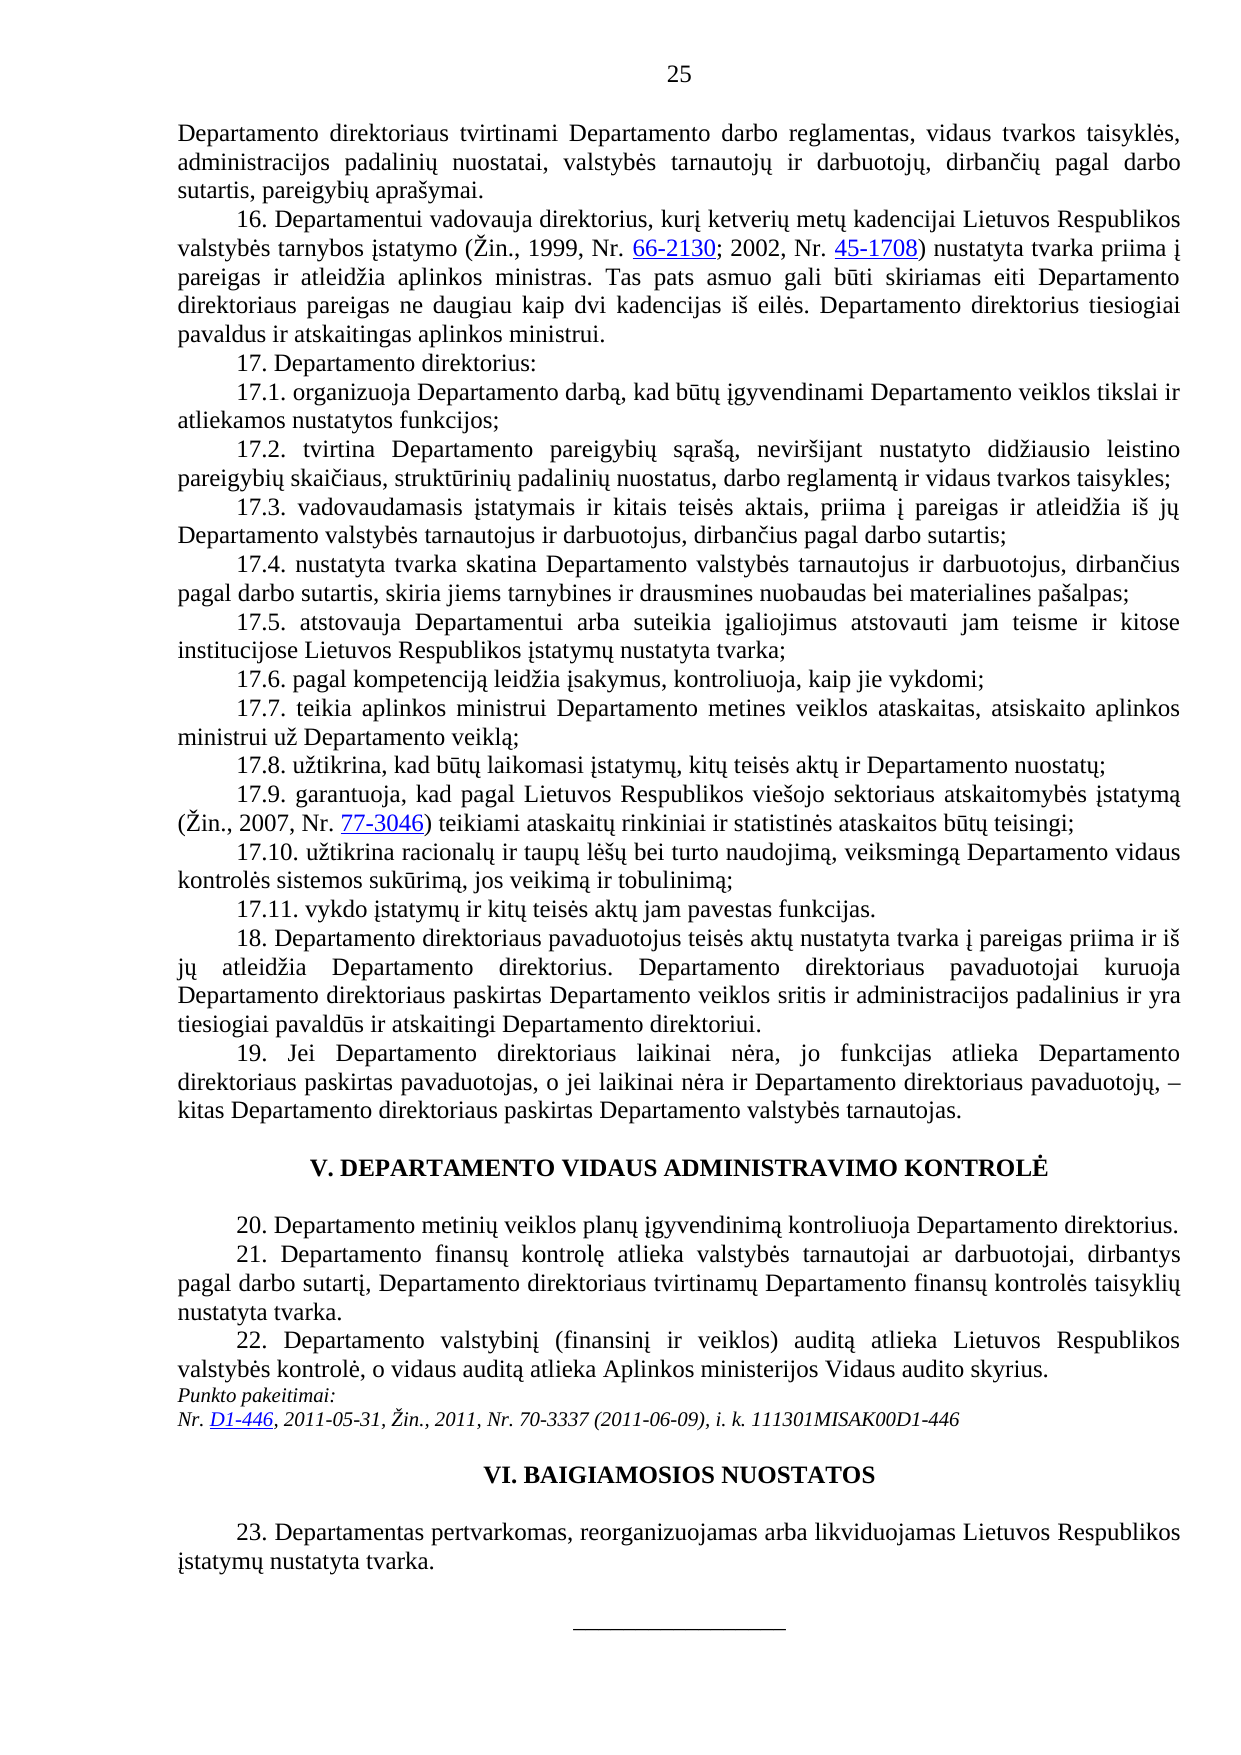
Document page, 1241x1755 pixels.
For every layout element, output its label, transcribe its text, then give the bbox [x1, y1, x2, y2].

text Nr. D1-446, 2011-05-31, Žin., 2011, Nr. 70-3337 (2011-06-09), i. k. 111301MISAK00D1-446 [177, 1407, 1181, 1431]
text 17.4. nustatyta tvarka skatina Departamento valstybės tarnautojus ir darbuotojus, dirbančius pagal darbo sutartis, skiria jiems tarnybines ir drausmines nuobaudas bei materialines pašalpas; [177, 549, 1181, 607]
text 17.3. vadovaudamasis įstatymais ir kitais teisės aktais, priima į pareigas ir atleidžia iš jų Departamento valstybės tarnautojus ir darbuotojus, dirbančius pagal darbo sutartis; [177, 492, 1181, 549]
text 18. Departamento direktoriaus pavaduotojus teisės aktų nustatyta tvarka į pareigas priima ir iš jų atleidžia Departamento direktorius. Departamento direktoriaus pavaduotojai kuruoja Departamento direktoriaus paskirtas Departamento veiklos sritis ir administracijos padalinius ir yra tiesiogiai pavaldūs ir atskaitingi Departamento direktoriui. [177, 923, 1181, 1038]
text 17.1. organizuoja Departamento darbą, kad būtų įgyvendinami Departamento veiklos tikslai ir atliekamos nustatytos funkcijos; [177, 377, 1181, 434]
text 17.8. užtikrina, kad būtų laikomasi įstatymų, kitų teisės aktų ir Departamento nuostatų; [177, 751, 1181, 779]
text 23. Departamentas pertvarkomas, reorganizuojamas arba likviduojamas Lietuvos Respublikos įstatymų nustatyta tvarka. [177, 1517, 1181, 1575]
text 17.11. vykdo įstatymų ir kitų teisės aktų jam pavestas funkcijas. [177, 894, 1181, 923]
text Departamento direktoriaus tvirtinami Departamento darbo reglamentas, vidaus tvarkos taisyklės, administracijos padalinių nuostatai, valstybės tarnautojų ir darbuotojų, dirbančių pagal darbo sutartis, pareigybių aprašymai. [177, 118, 1181, 204]
text 17.9. garantuoja, kad pagal Lietuvos Respublikos viešojo sektoriaus atskaitomybės įstatymą (Žin., 2007, Nr. 77-3046) teikiami ataskaitų rinkiniai ir statistinės ataskaitos būtų teisingi; [177, 779, 1181, 837]
text 17. Departamento direktorius: [177, 348, 1181, 377]
text 17.10. užtikrina racionalų ir taupų lėšų bei turto naudojimą, veiksmingą Departamento vidaus kontrolės sistemos sukūrimą, jos veikimą ir tobulinimą; [177, 837, 1181, 894]
text 17.6. pagal kompetenciją leidžia įsakymus, kontroliuoja, kaip jie vykdomi; [177, 664, 1181, 693]
text VI. BAIGIAMOSIOS NUOSTATOS [177, 1460, 1181, 1489]
text 22. Departamento valstybinį (finansinį ir veiklos) auditą atlieka Lietuvos Respublikos valstybės kontrolė, o vidaus auditą atlieka Aplinkos ministerijos Vidaus audito skyrius. [177, 1326, 1181, 1383]
text 17.5. atstovauja Departamentui arba suteikia įgaliojimus atstovauti jam teisme ir kitose institucijose Lietuvos Respublikos įstatymų nustatyta tvarka; [177, 607, 1181, 664]
text 19. Jei Departamento direktoriaus laikinai nėra, jo funkcijas atlieka Departamento direktoriaus paskirtas pavaduotojas, o jei laikinai nėra ir Departamento direktoriaus pavaduotojų, – kitas Departamento direktoriaus paskirtas Departamento valstybės tarnautojas. [177, 1038, 1181, 1124]
text 20. Departamento metinių veiklos planų įgyvendinimą kontroliuoja Departamento direktorius. [177, 1211, 1181, 1239]
text V. DEPARTAMENTO VIDAUS ADMINISTRAVIMO KONTROLĖ [177, 1153, 1181, 1182]
text 17.7. teikia aplinkos ministrui Departamento metines veiklos ataskaitas, atsiskaito aplinkos ministrui už Departamento veiklą; [177, 693, 1181, 751]
text 21. Departamento finansų kontrolę atlieka valstybės tarnautojai ar darbuotojai, dirbantys pagal darbo sutartį, Departamento direktoriaus tvirtinamų Departamento finansų kontrolės taisyklių nustatyta tvarka. [177, 1239, 1181, 1326]
text _________________ [177, 1604, 1181, 1632]
text Punkto pakeitimai: [177, 1383, 1181, 1407]
text 16. Departamentui vadovauja direktorius, kurį ketverių metų kadencijai Lietuvos Respublikos valstybės tarnybos įstatymo (Žin., 1999, Nr. 66-2130; 2002, Nr. 45-1708) nustatyta tvarka priima į pareigas ir atleidžia aplinkos ministras. Tas pats asmuo gali būti skiriamas eiti Departamento direktoriaus pareigas ne daugiau kaip dvi kadencijas iš eilės. Departamento direktorius tiesiogiai pavaldus ir atskaitingas aplinkos ministrui. [177, 204, 1181, 348]
text 17.2. tvirtina Departamento pareigybių sąrašą, neviršijant nustatyto didžiausio leistino pareigybių skaičiaus, struktūrinių padalinių nuostatus, darbo reglamentą ir vidaus tvarkos taisykles; [177, 434, 1181, 492]
